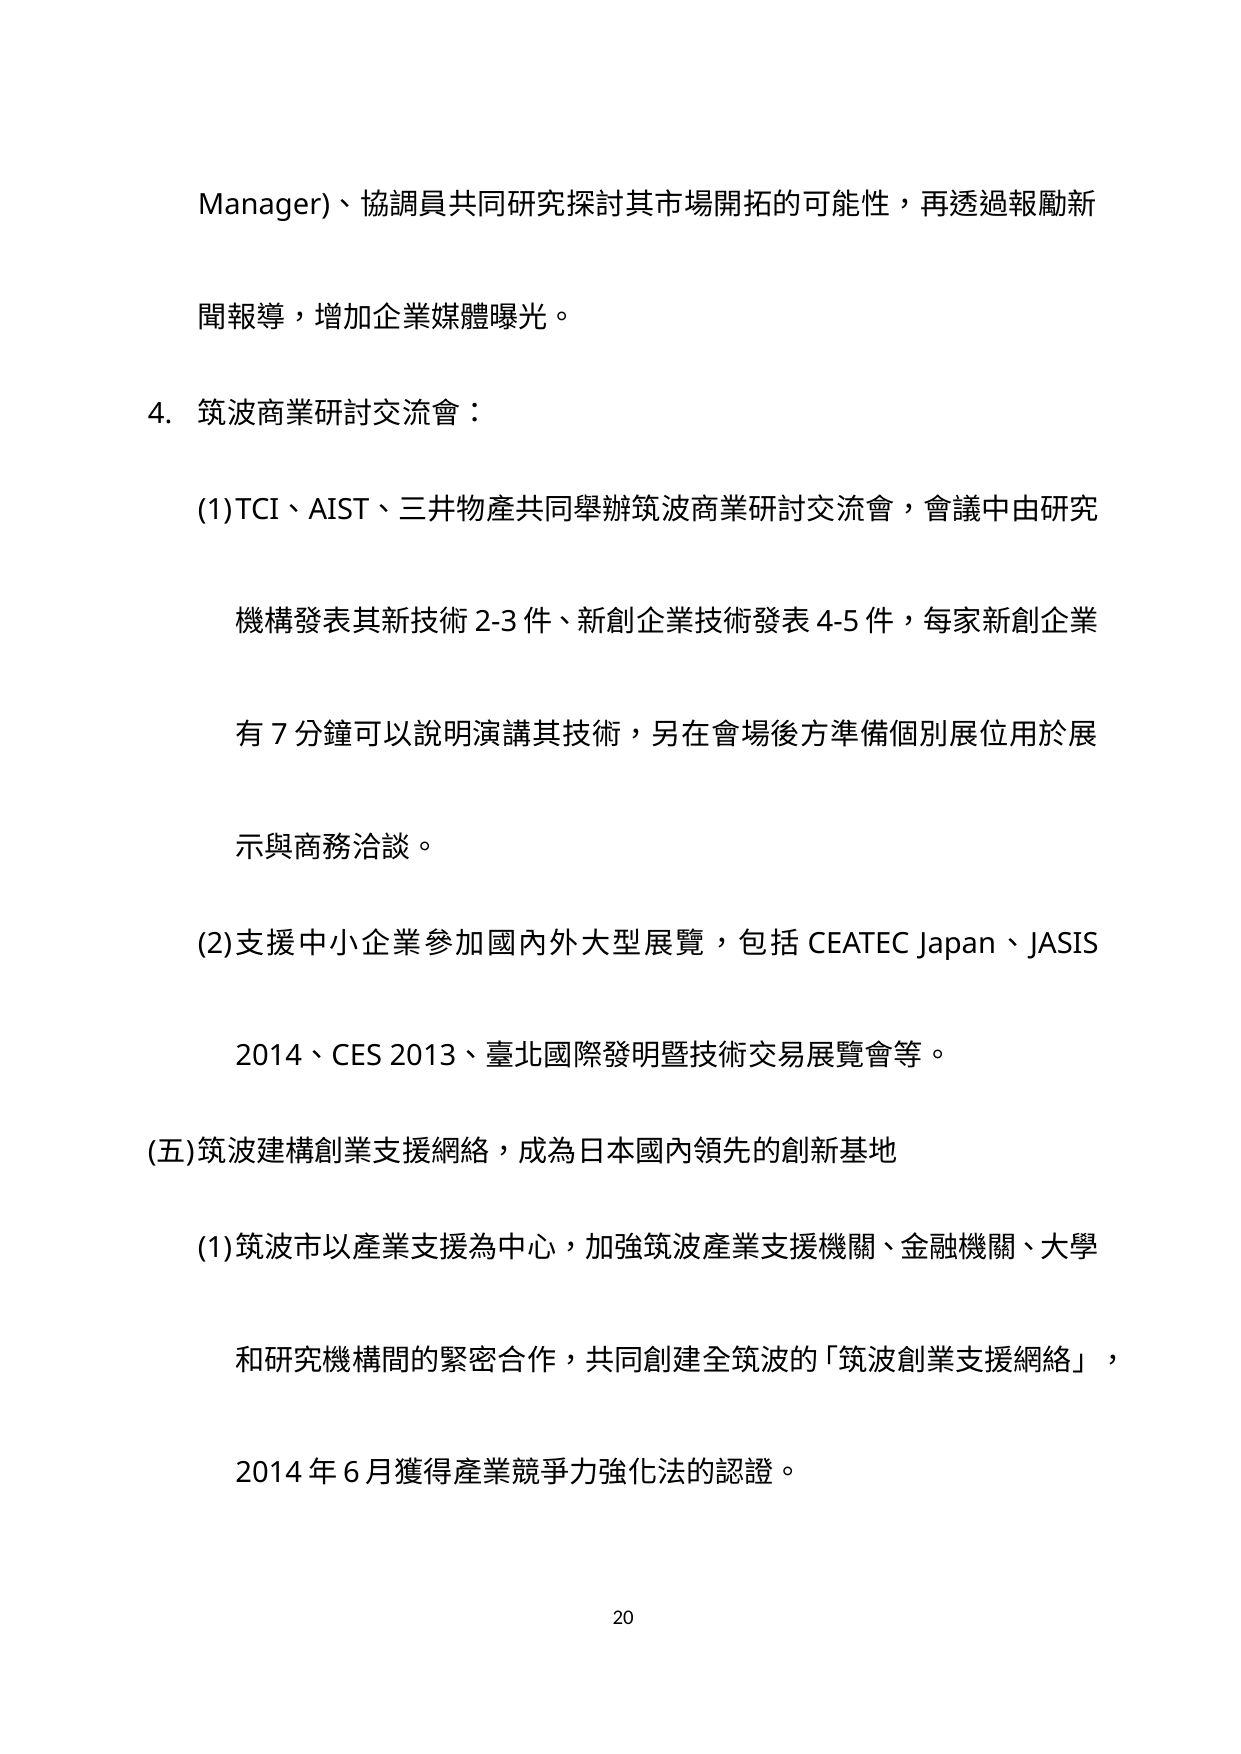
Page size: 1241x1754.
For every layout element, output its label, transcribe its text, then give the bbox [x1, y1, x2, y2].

list 筑波建構創業支援網絡，成為日本國內領先的創新基地 [148, 1112, 1098, 1187]
list Manager)、協調員共同研究探討其市場開拓的可能性，再透過報勵新聞報導，增加企業媒體曝光。 [148, 164, 1098, 352]
list 筑波商業研討交流會： [148, 373, 1098, 448]
list 筑波市以產業支援為中心，加強筑波產業支援機關、金融機關、大學和研究機構間的緊密合作，共同創建全筑波的「筑波創業支援網絡」，2014年6月獲得產業競爭力強化法的認證。 [198, 1208, 1098, 1508]
list TCI、AIST、三井物產共同舉辦筑波商業研討交流會，會議中由研究機構發表其新技術2-3件、新創企業技術發表4-5件，每家新創企業有7分鐘可以說明演講其技術，另在會場後方準備個別展位用於展示與商務洽談。 [198, 469, 1098, 882]
list 支援中小企業參加國內外大型展覽，包括CEATEC Japan、JASIS 2014、CES 2013、臺北國際發明暨技術交易展覽會等。 [198, 903, 1098, 1090]
